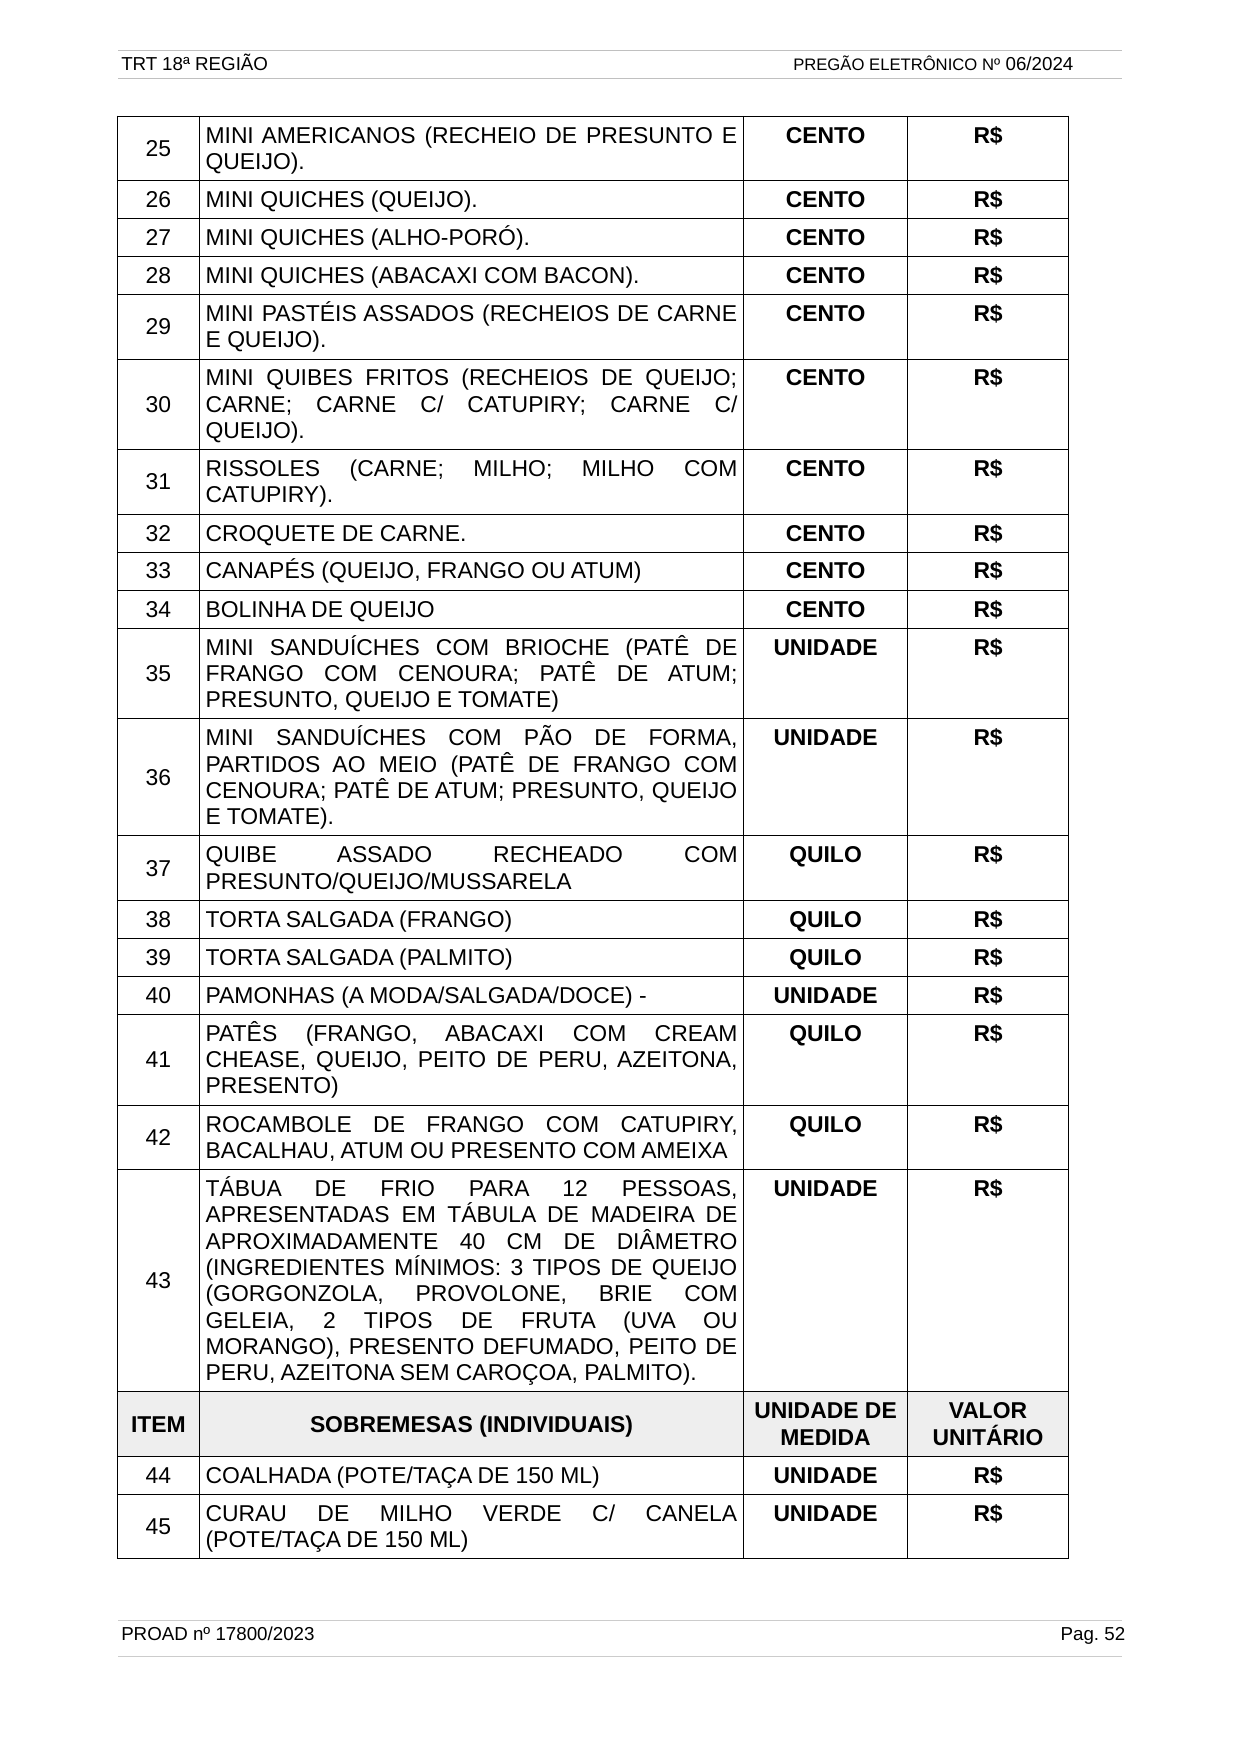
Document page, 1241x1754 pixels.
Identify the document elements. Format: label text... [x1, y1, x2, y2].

table_cell 35 [118, 629, 199, 718]
table_cell cento [744, 553, 907, 589]
table_cell MINI Pastéis Assados (RECHEIOS DE CARNE e queijo). [200, 295, 743, 358]
table_cell TORTA SALGADA (FRANGO) [200, 901, 743, 938]
table_cell R$ [908, 1457, 1068, 1494]
table_cell cento [744, 295, 907, 358]
table_cell ROCAMBOLE DE FRANGO COM CATUPIRY, BACALHAU, ATUM OU PRESENTO COM AMEIXA [200, 1106, 743, 1169]
table_cell 26 [118, 181, 199, 218]
table_cell R$ [908, 719, 1068, 835]
table_cell 32 [118, 515, 199, 552]
table_cell R$ [908, 181, 1068, 218]
table_cell 25 [118, 117, 199, 180]
table_cell 36 [118, 719, 199, 835]
table_cell TORTA SALGADA (PALMITO) [200, 939, 743, 976]
table_cell MINI quiches (ABACAXI COM BACON). [200, 257, 743, 294]
table_cell 40 [118, 977, 199, 1014]
table_cell Valor UNITÁRIO [908, 1392, 1068, 1456]
table_cell cento [744, 181, 907, 218]
table_cell RISSOLES (CARNE; MILHO; MILHO COM CATUPIRY). [200, 450, 743, 513]
table_cell MINI quiches (QUEIJO). [200, 181, 743, 218]
table_cell 43 [118, 1170, 199, 1391]
table_cell 45 [118, 1495, 199, 1558]
table_cell PATÊS (FRANGO, ABACAXI COM CREAM CHEASE, QUEIJO, PEITO DE PERU, AZEITONA, PRESENTO) [200, 1015, 743, 1104]
table_cell R$ [908, 901, 1068, 938]
table_cell QUILO [744, 901, 907, 938]
table_cell R$ [908, 257, 1068, 294]
table_cell PAMONHAS (A MODA/SALGADA/DOCE) - [200, 977, 743, 1014]
table_cell UNIDADE [744, 977, 907, 1014]
table_cell R$ [908, 591, 1068, 628]
table_cell 30 [118, 360, 199, 449]
table_cell MINI quiches (ALHO-PORÓ). [200, 219, 743, 256]
table_cell COALHADA (POTE/TAÇA DE 150 ml) [200, 1457, 743, 1494]
table_cell MINI AMERICANOs (RECHEIO DE PRESUNTO E QUEIJO). [200, 117, 743, 180]
table_cell R$ [908, 553, 1068, 589]
table_cell 27 [118, 219, 199, 256]
table_cell MINI QUIBEs FRITOs (RECHEIOS DE QUEIJO; CARNE; CARNE C/ CATUPIRY; CARNE C/ QUEIJO). [200, 360, 743, 449]
table_cell CURAU DE MILHO VERDE C/ CANELA (POTE/TAÇA DE 150 ml) [200, 1495, 743, 1558]
table_cell 33 [118, 553, 199, 589]
table_cell QUILO [744, 939, 907, 976]
table_cell R$ [908, 117, 1068, 180]
table_cell 37 [118, 836, 199, 900]
table_cell 29 [118, 295, 199, 358]
table_cell ITEM [118, 1392, 199, 1456]
table_cell Croquete DE CARNE. [200, 515, 743, 552]
table_cell R$ [908, 977, 1068, 1014]
table_cell UNIDADE [744, 1495, 907, 1558]
table_cell R$ [908, 450, 1068, 513]
table_cell BOLINHA DE QUEIJO [200, 591, 743, 628]
table_cell R$ [908, 939, 1068, 976]
table_cell Tábua de frio para 12 pessoas, apresentadas em tábula de madeira de aproximadamente 40 cm de diâmetro (ingredientes mínimos: 3 tipos de queijo (gorgonzola, provolone, brie com geleia, 2 tipos de fruta (uva ou morango), presento defumado, peito de peru, azeitona sem caroçoa, palmito). [200, 1170, 743, 1391]
table_cell 38 [118, 901, 199, 938]
table_cell cento [744, 117, 907, 180]
table_cell UNIDADE [744, 1170, 907, 1391]
table_cell 41 [118, 1015, 199, 1104]
table_cell 28 [118, 257, 199, 294]
table_cell 31 [118, 450, 199, 513]
table_cell 39 [118, 939, 199, 976]
table_cell Mini sanduíches COM BRIOCHE (PATÊ DE FRANGO COM CENOURA; PATÊ DE ATUM; PRESUNTO, QUEIJO E TOMATE) [200, 629, 743, 718]
table_cell cento [744, 219, 907, 256]
table_cell 44 [118, 1457, 199, 1494]
table_cell MINI SANDUÍCHES COM PÃO DE FORMA, PARTIDOS AO MEIO (PATÊ DE FRANGO COM CENOURA; PATÊ DE ATUM; PRESUNTO, QUEIJO E TOMATE). [200, 719, 743, 835]
table_cell UNIDADE [744, 719, 907, 835]
table_cell 42 [118, 1106, 199, 1169]
table_cell cento [744, 591, 907, 628]
table_cell R$ [908, 1106, 1068, 1169]
table_cell R$ [908, 515, 1068, 552]
table_cell cento [744, 515, 907, 552]
table_cell R$ [908, 1170, 1068, 1391]
table_cell R$ [908, 1495, 1068, 1558]
table_cell 34 [118, 591, 199, 628]
table_cell SOBREMESAS (individuais) [200, 1392, 743, 1456]
table_cell QUILO [744, 1015, 907, 1104]
table_cell R$ [908, 1015, 1068, 1104]
table_cell QUIBE ASSADO RECHEADO COM PRESUNTO/QUEIJO/MUSSARELA [200, 836, 743, 900]
table_cell unidade [744, 629, 907, 718]
table_cell R$ [908, 629, 1068, 718]
table_cell R$ [908, 295, 1068, 358]
table_cell cento [744, 450, 907, 513]
table_cell cento [744, 360, 907, 449]
table_cell Canapés (QUEIJO, FRANGO OU ATUM) [200, 553, 743, 589]
table_cell Unidade de medida [744, 1392, 907, 1456]
table_cell R$ [908, 360, 1068, 449]
table_cell cento [744, 257, 907, 294]
table_cell QUILO [744, 1106, 907, 1169]
table_cell R$ [908, 836, 1068, 900]
table_cell UNIDADE [744, 1457, 907, 1494]
table_cell QUILO [744, 836, 907, 900]
table_cell R$ [908, 219, 1068, 256]
